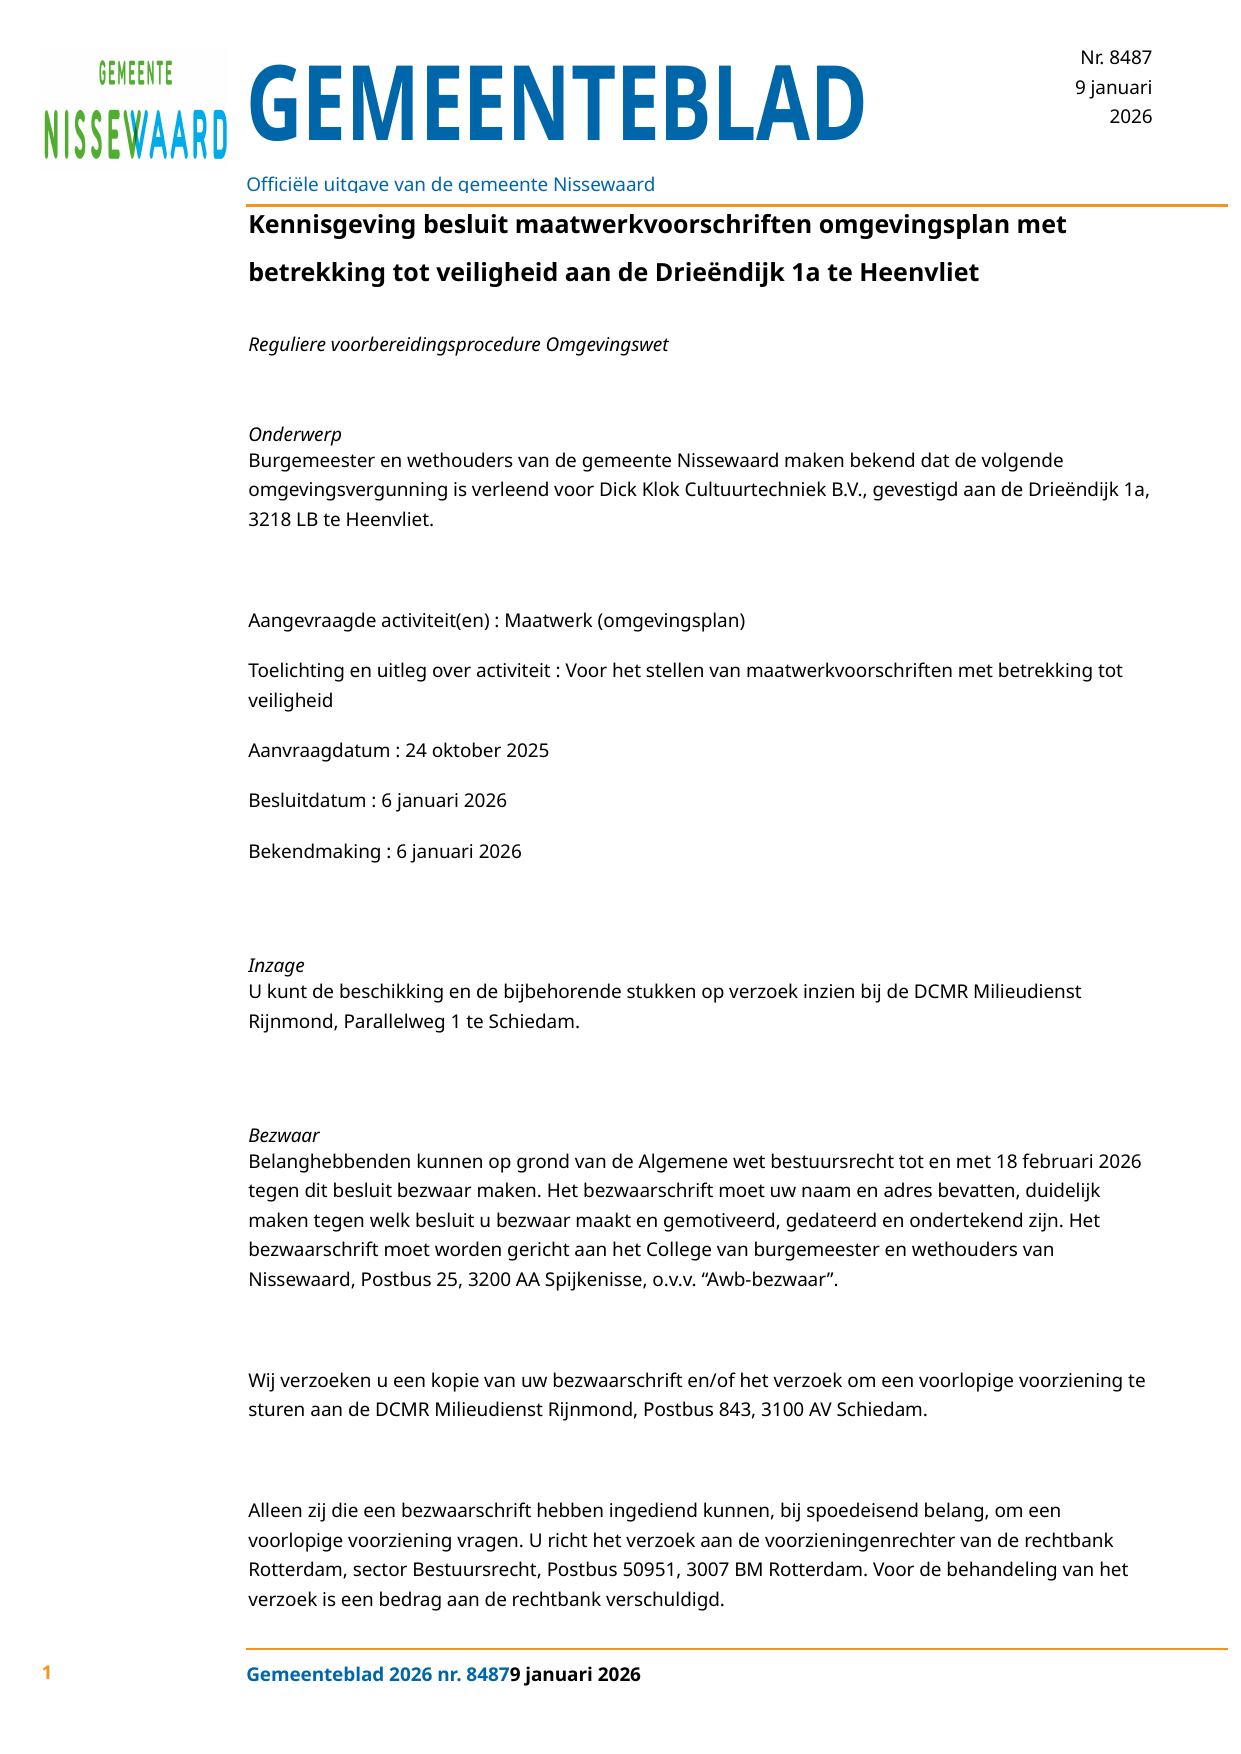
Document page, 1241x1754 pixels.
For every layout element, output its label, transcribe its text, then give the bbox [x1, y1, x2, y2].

text Aanvraagdatum : 24 oktober 2025 [248, 737, 1152, 763]
text Reguliere voorbereidingsprocedure Omgevingswet [248, 331, 1152, 357]
picture [41, 47, 231, 172]
text Inzage [248, 952, 1152, 978]
text Bekendmaking : 6 januari 2026 [248, 838, 1152, 864]
text Bezwaar [248, 1122, 1152, 1148]
text Toelichting en uitleg over activiteit : Voor het stellen van maatwerkvoorschriften met betrekking tot veiligheid [248, 657, 1152, 713]
text Besluitdatum : 6 januari 2026 [248, 788, 1152, 813]
text Aangevraagde activiteit(en) : Maatwerk (omgevingsplan) [248, 607, 1152, 633]
text Kennisgeving besluit maatwerkvoorschriften omgevingsplan met betrekking tot veiligheid aan de Drieëndijk 1a te Heenvliet [248, 207, 1152, 288]
text Alleen zij die een bezwaarschrift hebben ingediend kunnen, bij spoedeisend belang, om een voorlopige voorziening vragen. U richt het verzoek aan de voorzieningenrechter van de rechtbank Rotterdam, sector Bestuursrecht, Postbus 50951, 3007 BM Rotterdam. Voor de behandeling van het verzoek is een bedrag aan de rechtbank verschuldigd. [248, 1497, 1152, 1612]
text U kunt de beschikking en de bijbehorende stukken op verzoek inzien bij de DCMR Milieudienst Rijnmond, Parallelweg 1 te Schiedam. [248, 978, 1152, 1033]
text Wij verzoeken u een kopie van uw bezwaarschrift en/of het verzoek om een voorlopige voorziening te sturen aan de DCMR Milieudienst Rijnmond, Postbus 843, 3100 AV Schiedam. [248, 1367, 1152, 1422]
text Burgemeester en wethouders van de gemeente Nissewaard maken bekend dat de volgende omgevingsvergunning is verleend voor Dick Klok Cultuurtechniek B.V., gevestigd aan de Drieëndijk 1a, 3218 LB te Heenvliet. [248, 447, 1152, 532]
text Onderwerp [248, 421, 1152, 447]
text Belanghebbenden kunnen op grond van de Algemene wet bestuursrecht tot en met 18 februari 2026 tegen dit besluit bezwaar maken. Het bezwaarschrift moet uw naam en adres bevatten, duidelijk maken tegen welk besluit u bezwaar maakt en gemotiveerd, gedateerd en ondertekend zijn. Het bezwaarschrift moet worden gericht aan het College van burgemeester en wethouders van Nissewaard, Postbus 25, 3200 AA Spijkenisse, o.v.v. “Awb-bezwaar”. [248, 1148, 1152, 1292]
